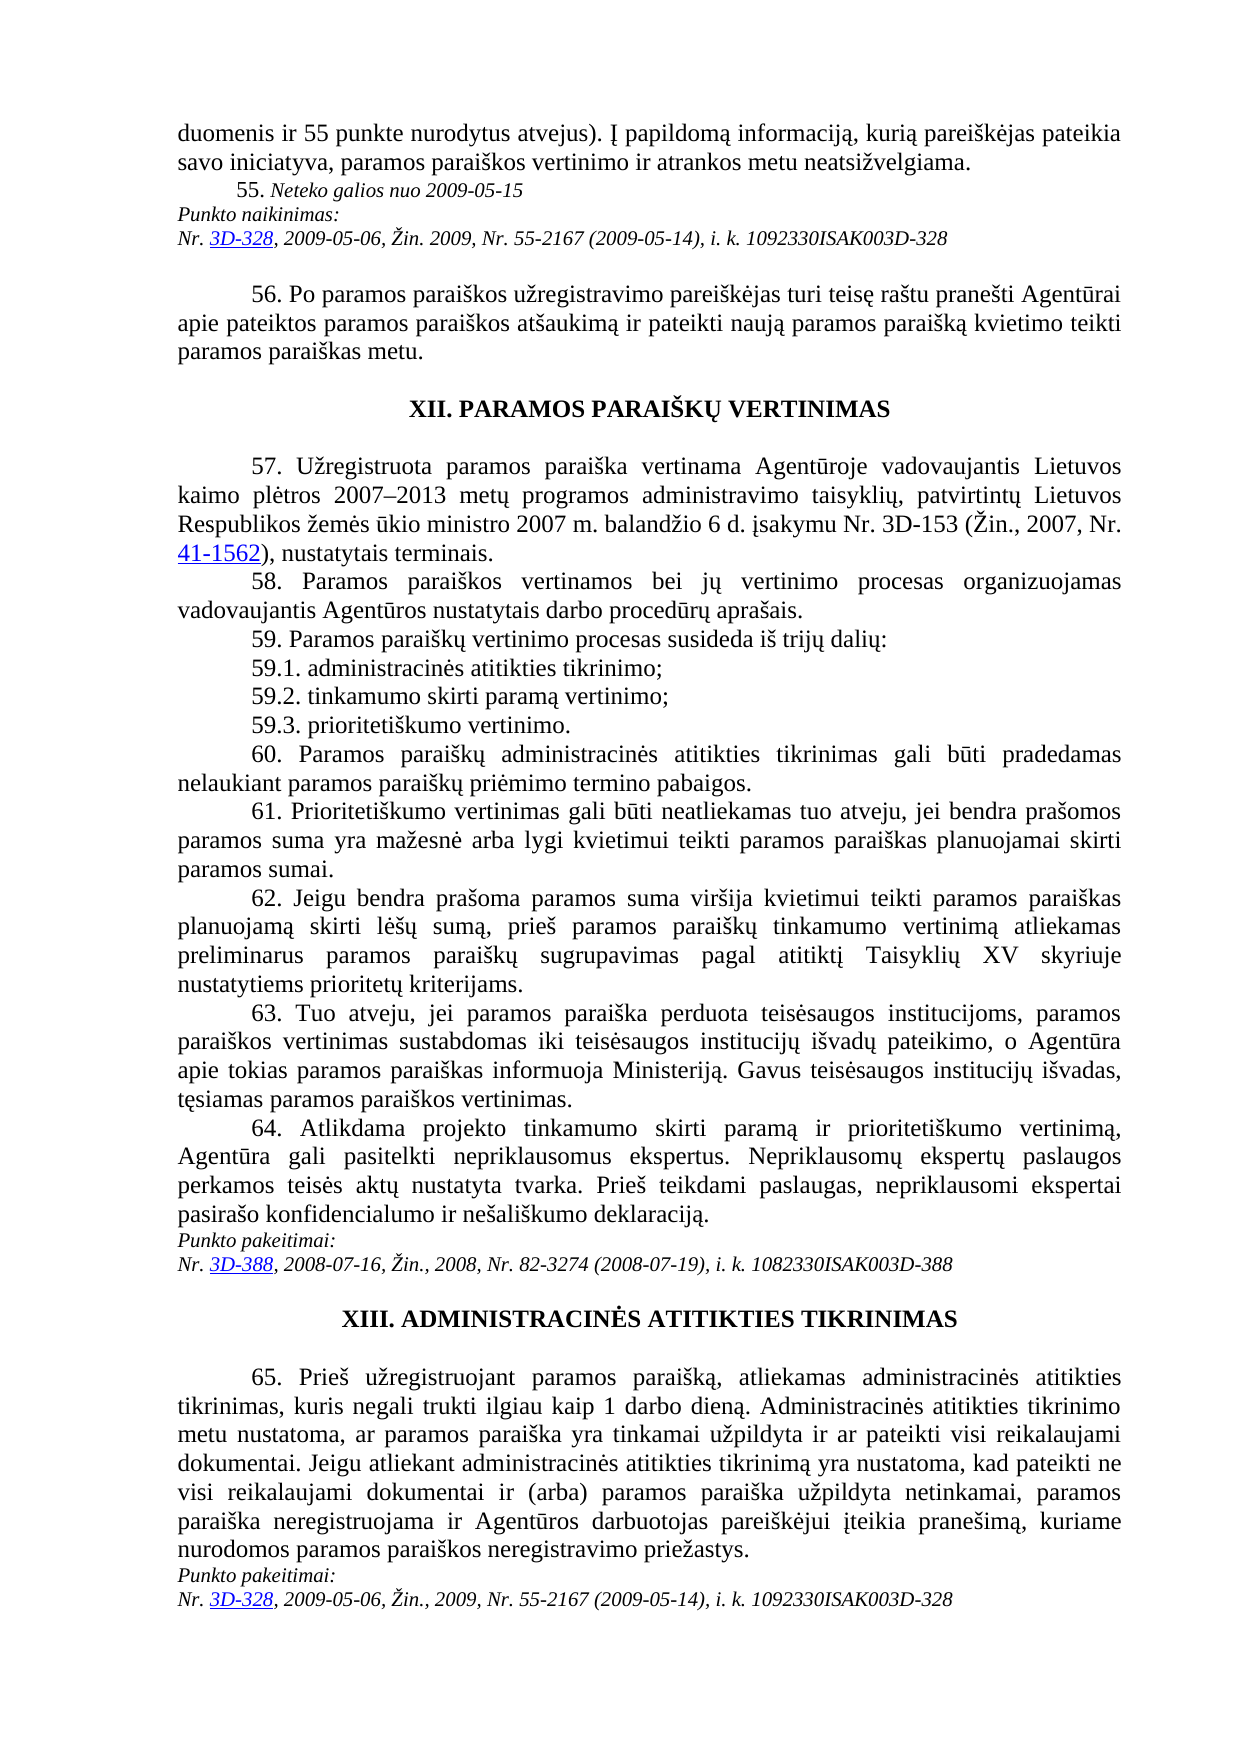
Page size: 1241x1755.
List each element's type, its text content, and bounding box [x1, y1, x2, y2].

text XII. PARAMOS PARAIŠKŲ VERTINIMAS [177, 394, 1122, 423]
text duomenis ir 55 punkte nurodytus atvejus). Į papildomą informaciją, kurią pareiškėjas pateikia savo iniciatyva, paramos paraiškos vertinimo ir atrankos metu neatsižvelgiama. [177, 118, 1122, 176]
text 62. Jeigu bendra prašoma paramos suma viršija kvietimui teikti paramos paraiškas planuojamą skirti lėšų sumą, prieš paramos paraiškų tinkamumo vertinimą atliekamas preliminarus paramos paraiškų sugrupavimas pagal atitiktį Taisyklių XV skyriuje nustatytiems prioritetų kriterijams. [177, 883, 1122, 998]
text XIII. ADMINISTRACINĖS ATITIKTIES TIKRINIMAS [177, 1304, 1122, 1333]
text Nr. 3D-328, 2009-05-06, Žin., 2009, Nr. 55-2167 (2009-05-14), i. k. 1092330ISAK003D-328 [177, 1587, 1122, 1611]
text 64. Atlikdama projekto tinkamumo skirti paramą ir prioritetiškumo vertinimą, Agentūra gali pasitelkti nepriklausomus ekspertus. Nepriklausomų ekspertų paslaugos perkamos teisės aktų nustatyta tvarka. Prieš teikdami paslaugas, nepriklausomi ekspertai pasirašo konfidencialumo ir nešališkumo deklaraciją. [177, 1113, 1122, 1228]
text 63. Tuo atveju, jei paramos paraiška perduota teisėsaugos institucijoms, paramos paraiškos vertinimas sustabdomas iki teisėsaugos institucijų išvadų pateikimo, o Agentūra apie tokias paramos paraiškas informuoja Ministeriją. Gavus teisėsaugos institucijų išvadas, tęsiamas paramos paraiškos vertinimas. [177, 998, 1122, 1113]
text 61. Prioritetiškumo vertinimas gali būti neatliekamas tuo atveju, jei bendra prašomos paramos suma yra mažesnė arba lygi kvietimui teikti paramos paraiškas planuojamai skirti paramos sumai. [177, 796, 1122, 883]
text Nr. 3D-388, 2008-07-16, Žin., 2008, Nr. 82-3274 (2008-07-19), i. k. 1082330ISAK003D-388 [177, 1252, 1122, 1276]
text Nr. 3D-328, 2009-05-06, Žin. 2009, Nr. 55-2167 (2009-05-14), i. k. 1092330ISAK003D-328 [177, 226, 1122, 250]
text 59.1. administracinės atitikties tikrinimo; [177, 653, 1122, 681]
text 60. Paramos paraiškų administracinės atitikties tikrinimas gali būti pradedamas nelaukiant paramos paraiškų priėmimo termino pabaigos. [177, 739, 1122, 796]
text 58. Paramos paraiškos vertinamos bei jų vertinimo procesas organizuojamas vadovaujantis Agentūros nustatytais darbo procedūrų aprašais. [177, 566, 1122, 624]
text 59.3. prioritetiškumo vertinimo. [177, 710, 1122, 739]
text 59.2. tinkamumo skirti paramą vertinimo; [177, 681, 1122, 710]
text Punkto pakeitimai: [177, 1228, 1122, 1252]
text 59. Paramos paraiškų vertinimo procesas susideda iš trijų dalių: [177, 624, 1122, 653]
text Punkto naikinimas: [177, 202, 1122, 226]
text 65. Prieš užregistruojant paramos paraišką, atliekamas administracinės atitikties tikrinimas, kuris negali trukti ilgiau kaip 1 darbo dieną. Administracinės atitikties tikrinimo metu nustatoma, ar paramos paraiška yra tinkamai užpildyta ir ar pateikti visi reikalaujami dokumentai. Jeigu atliekant administracinės atitikties tikrinimą yra nustatoma, kad pateikti ne visi reikalaujami dokumentai ir (arba) paramos paraiška užpildyta netinkamai, paramos paraiška neregistruojama ir Agentūros darbuotojas pareiškėjui įteikia pranešimą, kuriame nurodomos paramos paraiškos neregistravimo priežastys. [177, 1362, 1122, 1563]
text 55. Neteko galios nuo 2009-05-15 [177, 176, 1122, 202]
text 56. Po paramos paraiškos užregistravimo pareiškėjas turi teisę raštu pranešti Agentūrai apie pateiktos paramos paraiškos atšaukimą ir pateikti naują paramos paraišką kvietimo teikti paramos paraiškas metu. [177, 279, 1122, 365]
text Punkto pakeitimai: [177, 1563, 1122, 1587]
text 57. Užregistruota paramos paraiška vertinama Agentūroje vadovaujantis Lietuvos kaimo plėtros 2007–2013 metų programos administravimo taisyklių, patvirtintų Lietuvos Respublikos žemės ūkio ministro 2007 m. balandžio 6 d. įsakymu Nr. 3D-153 (Žin., 2007, Nr. 41-1562), nustatytais terminais. [177, 451, 1122, 566]
